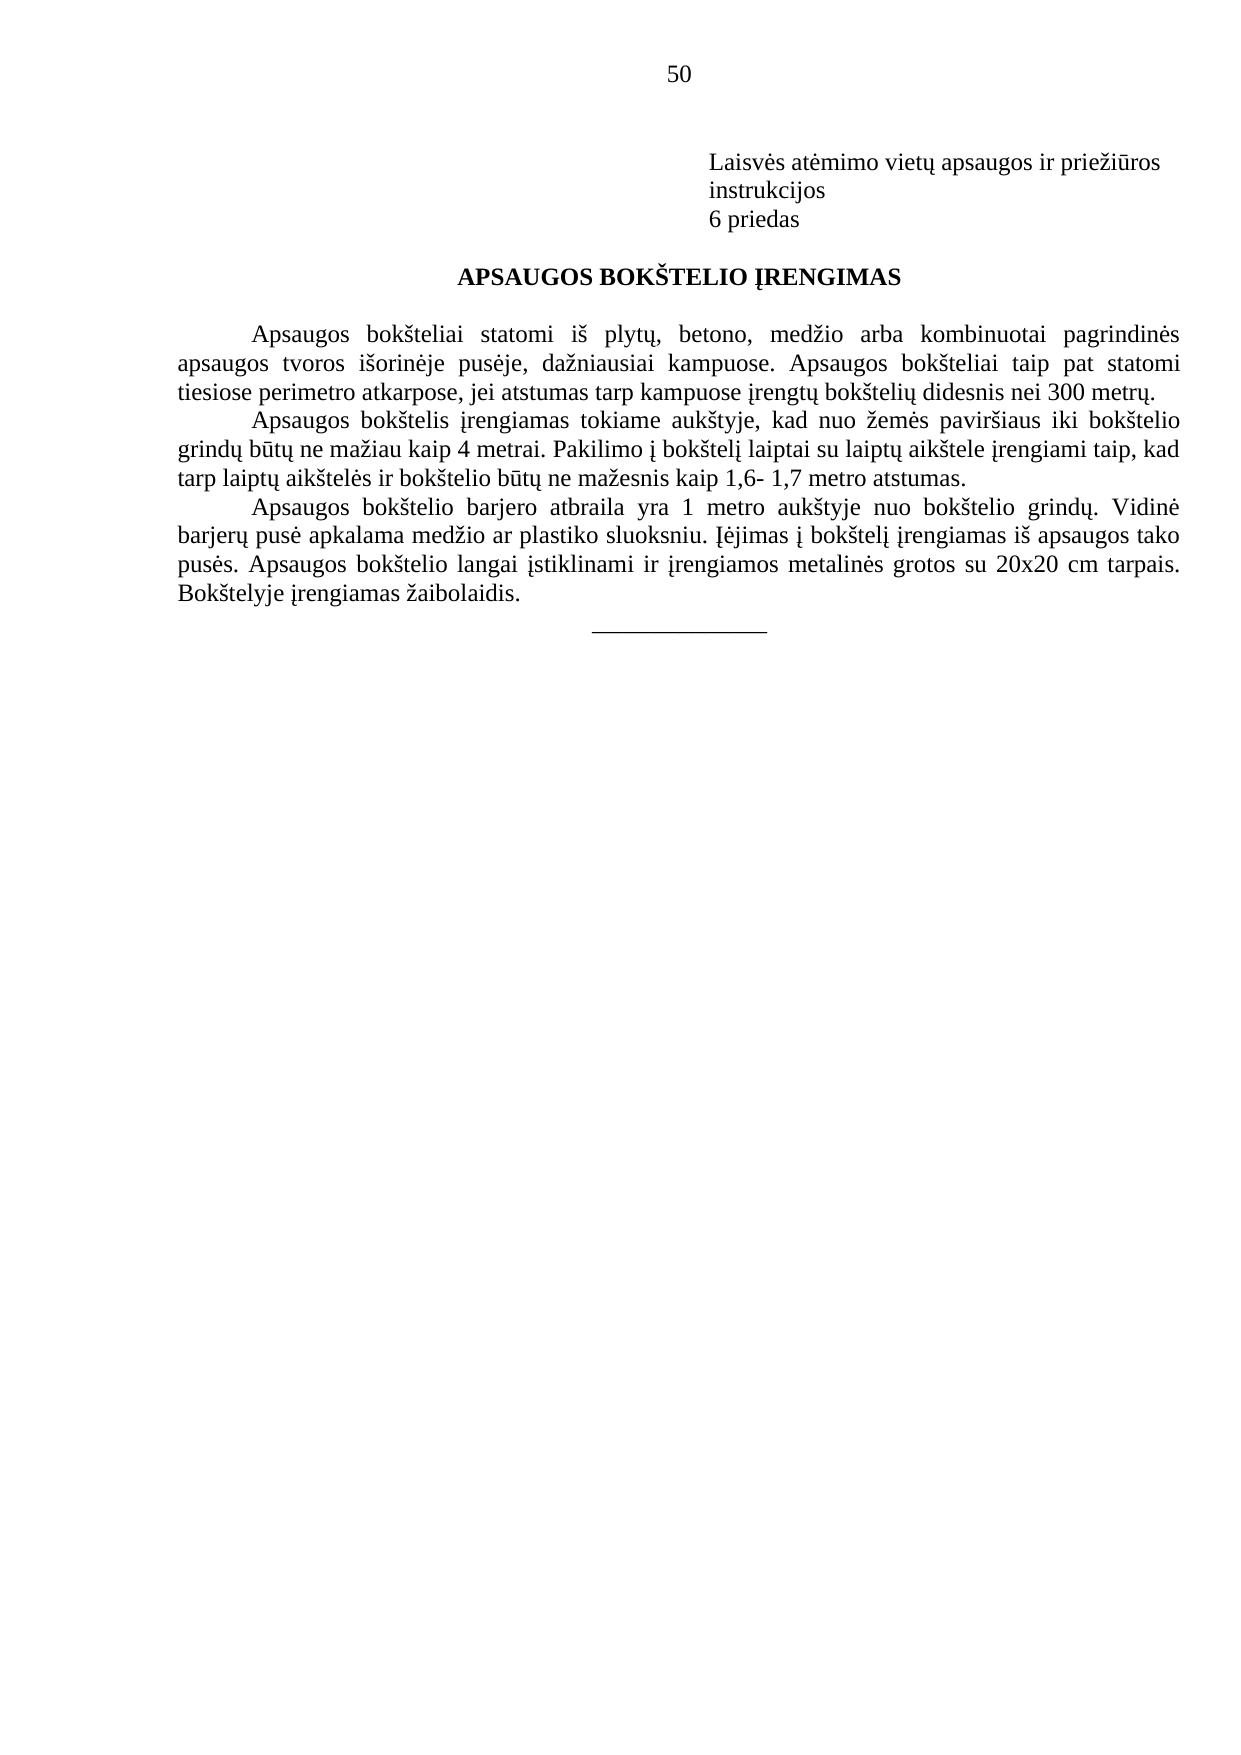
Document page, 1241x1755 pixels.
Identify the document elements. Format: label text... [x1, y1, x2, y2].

text 6 priedas [177, 204, 1181, 233]
text instrukcijos [177, 176, 1181, 204]
text APSAUGOS BOKŠTELIO ĮRENGIMAS [177, 262, 1181, 291]
text Laisvės atėmimo vietų apsaugos ir priežiūros [177, 147, 1181, 176]
text Apsaugos bokštelio barjero atbraila yra 1 metro aukštyje nuo bokštelio grindų. Vidinė barjerų pusė apkalama medžio ar plastiko sluoksniu. Įėjimas į bokštelį įrengiamas iš apsaugos tako pusės. Apsaugos bokštelio langai įstiklinami ir įrengiamos metalinės grotos su 20x20 cm tarpais. Bokštelyje įrengiamas žaibolaidis. [177, 492, 1181, 607]
text Apsaugos bokštelis įrengiamas tokiame aukštyje, kad nuo žemės paviršiaus iki bokštelio grindų būtų ne mažiau kaip 4 metrai. Pakilimo į bokštelį laiptai su laiptų aikštele įrengiami taip, kad tarp laiptų aikštelės ir bokštelio būtų ne mažesnis kaip 1,6- 1,7 metro atstumas. [177, 406, 1181, 492]
text ______________ [177, 607, 1181, 636]
text Apsaugos bokšteliai statomi iš plytų, betono, medžio arba kombinuotai pagrindinės apsaugos tvoros išorinėje pusėje, dažniausiai kampuose. Apsaugos bokšteliai taip pat statomi tiesiose perimetro atkarpose, jei atstumas tarp kampuose įrengtų bokštelių didesnis nei 300 metrų. [177, 319, 1181, 406]
